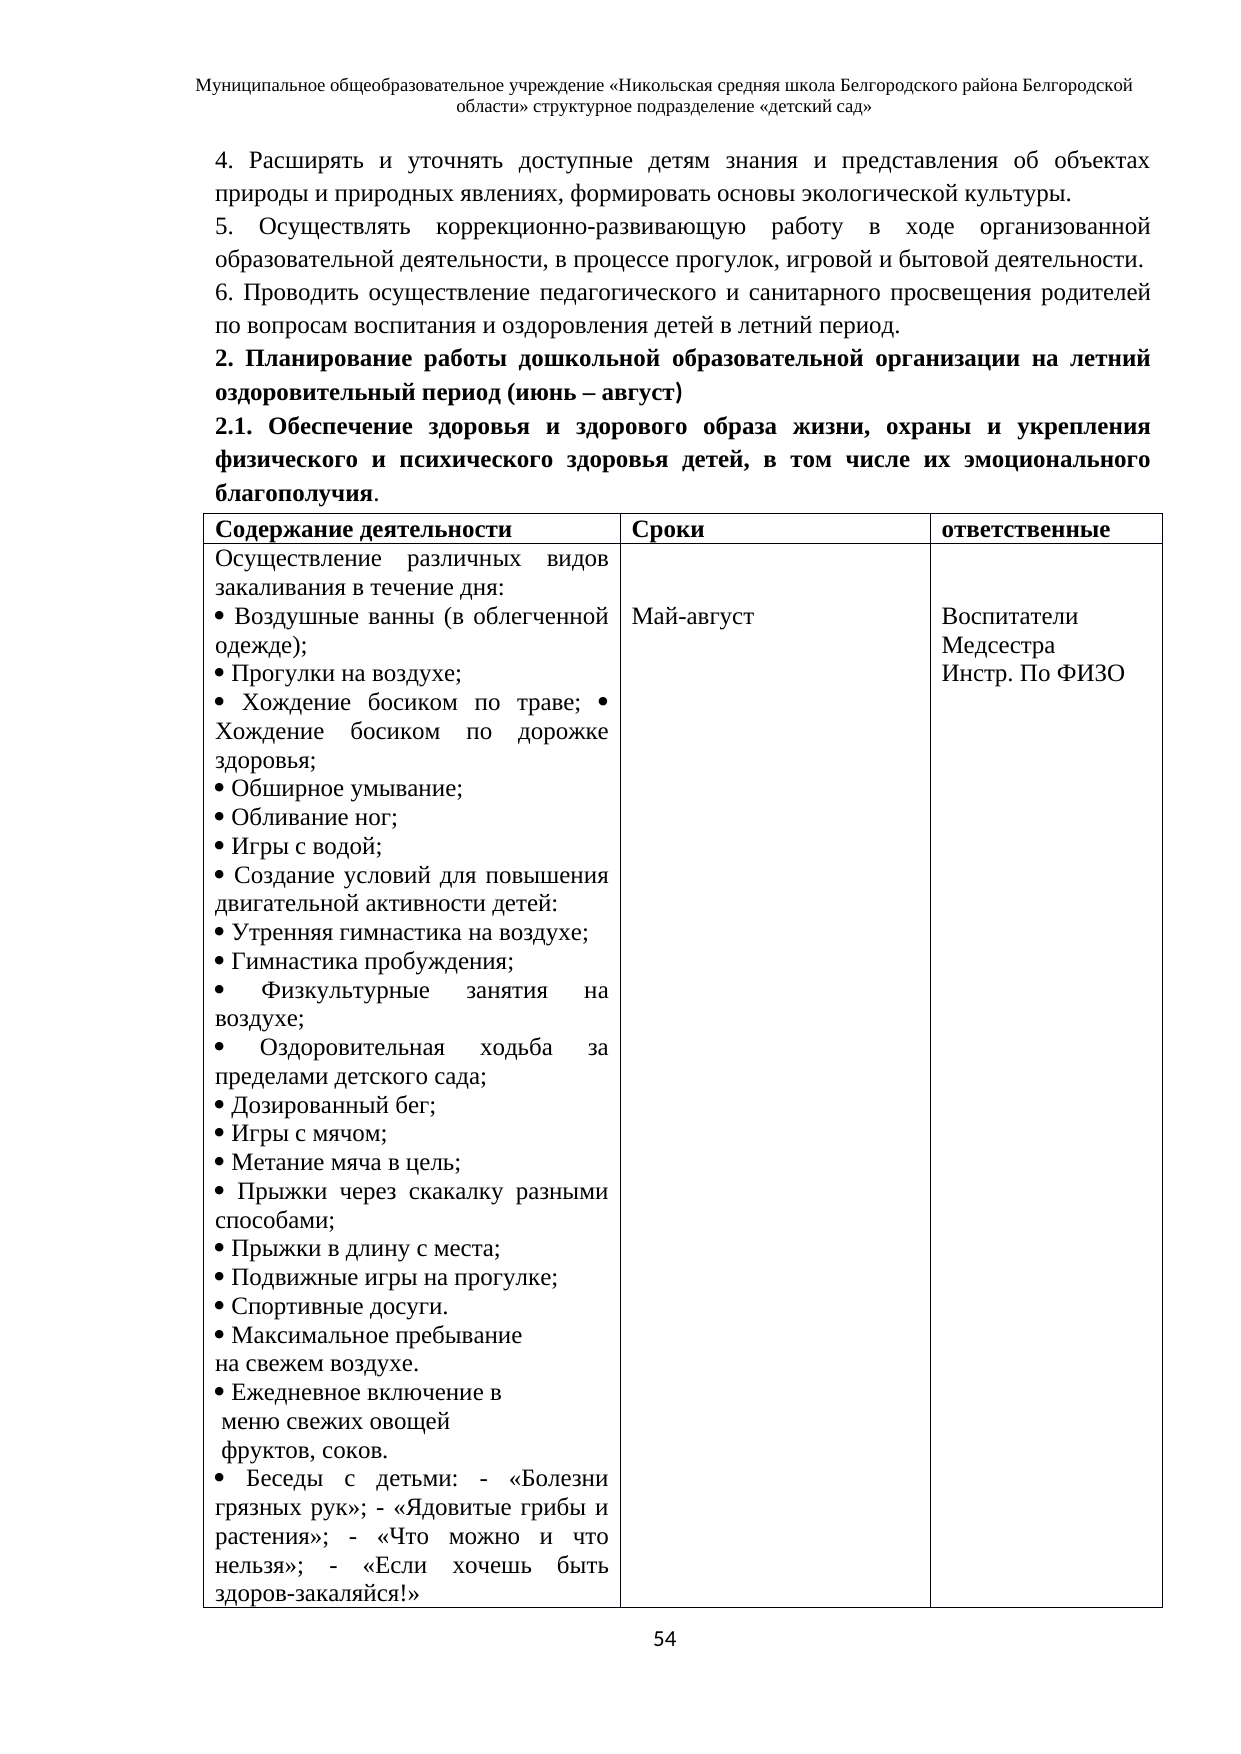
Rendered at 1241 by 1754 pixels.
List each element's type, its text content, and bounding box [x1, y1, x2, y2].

text 5. Осуществлять коррекционно-развивающую работу в ходе организованной образовательной деятельности, в процессе прогулок, игровой и бытовой деятельности. [215, 211, 1152, 273]
table_header Сроки [621, 514, 930, 542]
table_cell Воспитатели Медсестра Инстр. По ФИЗО [931, 544, 1162, 1607]
table_header ответственные [931, 514, 1162, 542]
table_cell Май-август [621, 544, 930, 1607]
text 2.1. Обеспечение здоровья и здорового образа жизни, охраны и укрепления физического и психического здоровья детей, в том числе их эмоционального благополучия. [215, 411, 1152, 508]
table_header Содержание деятельности [204, 514, 620, 542]
text 6. Проводить осуществление педагогического и санитарного просвещения родителей по вопросам воспитания и оздоровления детей в летний период. [215, 277, 1152, 339]
text 4. Расширять и уточнять доступные детям знания и представления об объектах природы и природных явлениях, формировать основы экологической культуры. [215, 145, 1152, 207]
text 2. Планирование работы дошкольной образовательной организации на летний оздоровительный период (июнь – август) [215, 343, 1152, 407]
table_cell Осуществление различных видов закаливания в течение дня:  Воздушные ванны (в облегченной одежде);  Прогулки на воздухе;  Хождение босиком по траве;  Хождение босиком по дорожке здоровья;  Обширное умывание;  Обливание ног;  Игры с водой;  Создание условий для повышения двигательной активности детей:  Утренняя гимнастика на воздухе;  Гимнастика пробуждения;  Физкультурные занятия на воздухе;  Оздоровительная ходьба за пределами детского сада;  Дозированный бег;  Игры с мячом;  Метание мяча в цель;  Прыжки через скакалку разными способами;  Прыжки в длину с места;  Подвижные игры на прогулке;  Спортивные досуги.  Максимальное пребывание на свежем воздухе.  Ежедневное включение в меню свежих овощей фруктов, соков.  Беседы с детьми: - «Болезни грязных рук»; - «Ядовитые грибы и растения»; - «Что можно и что нельзя»; - «Если хочешь быть здоров-закаляйся!» [204, 544, 620, 1607]
